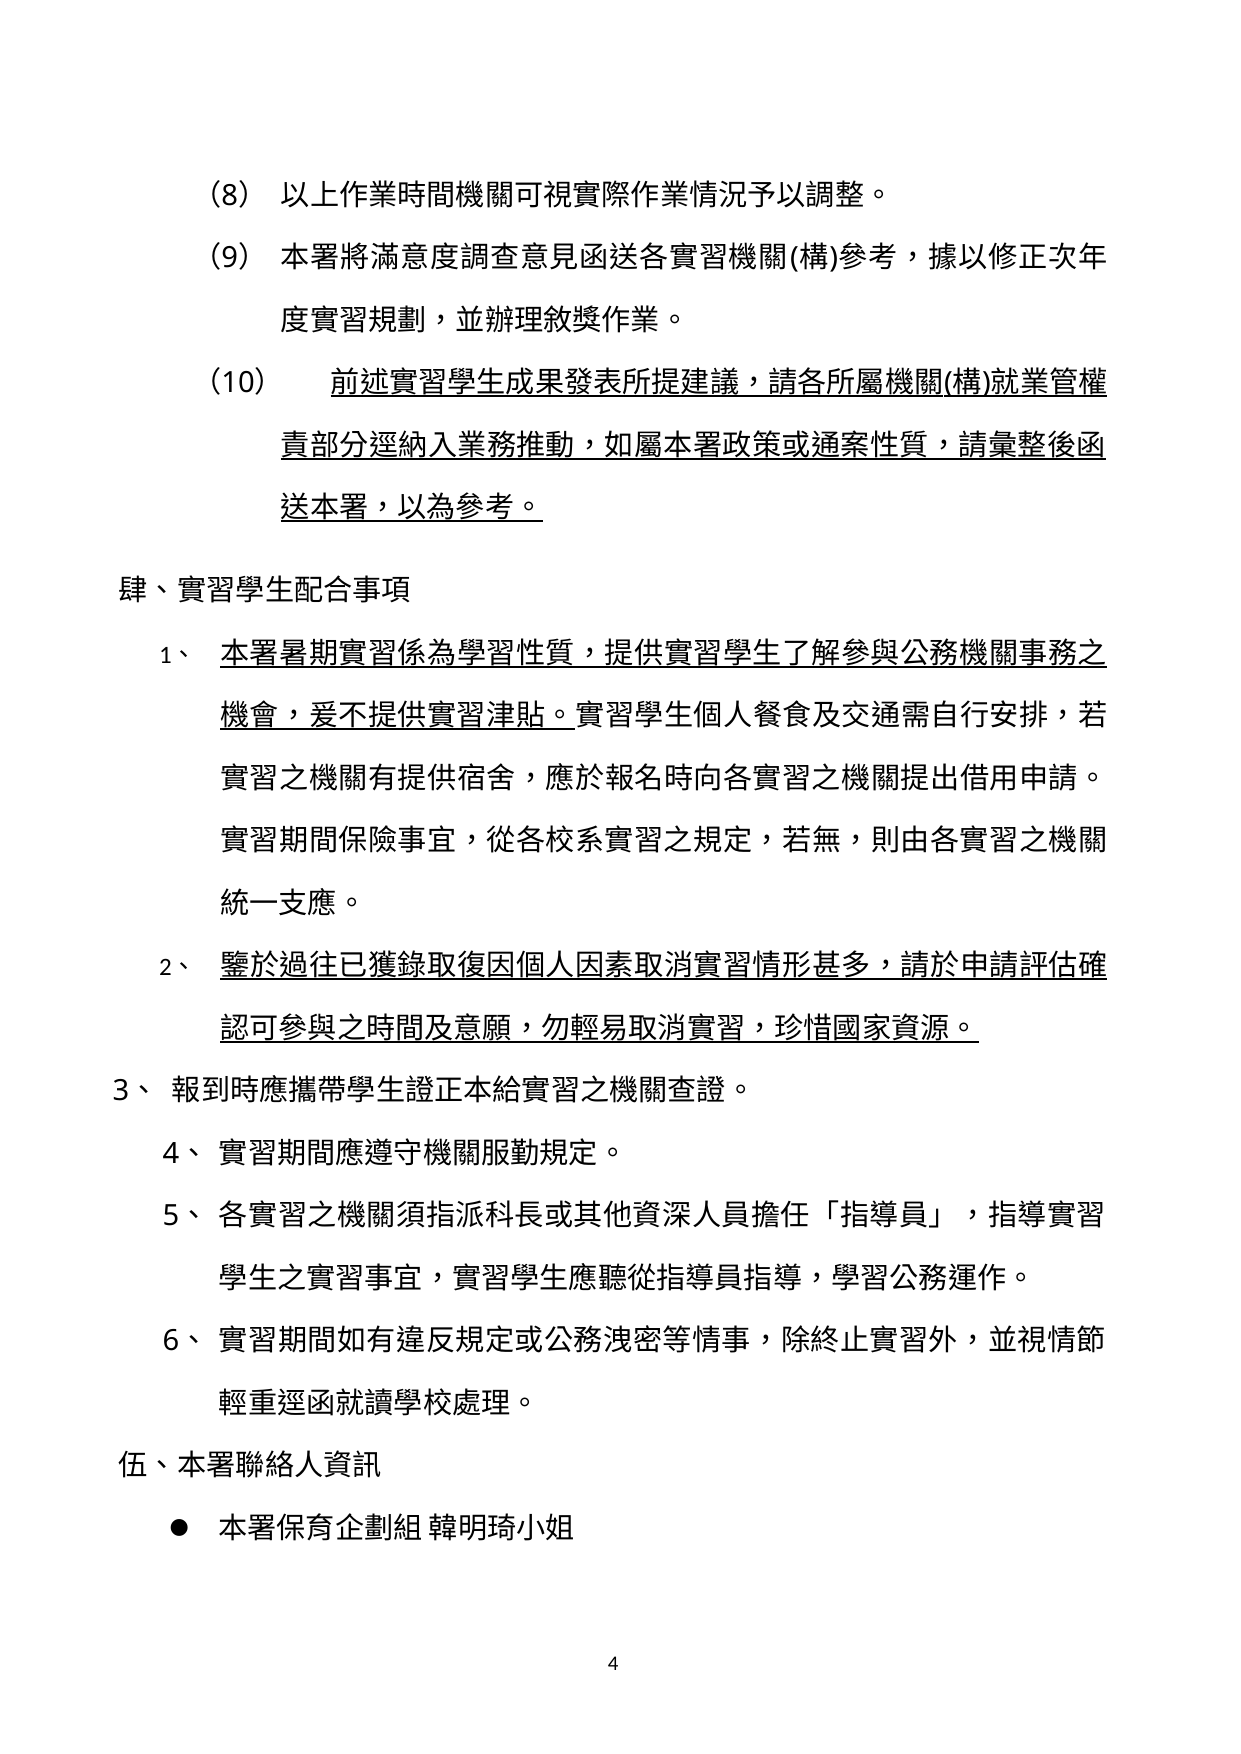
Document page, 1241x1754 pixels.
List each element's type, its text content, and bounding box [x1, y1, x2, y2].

list 鑒於過往已獲錄取復因個人因素取消實習情形甚多，請於申請評估確認可參與之時間及意願，勿輕易取消實習，珍惜國家資源。 [159, 921, 1107, 1046]
list 本署聯絡人資訊 [118, 1421, 1107, 1484]
list 本署暑期實習係為學習性質，提供實習學生了解參與公務機關事務之機會，爰不提供實習津貼。實習學生個人餐食及交通需自行安排，若實習之機關有提供宿舍，應於報名時向各實習之機關提出借用申請。實習期間保險事宜，從各校系實習之規定，若無，則由各實習之機關統一支應。 [159, 609, 1107, 921]
list 實習期間如有違反規定或公務洩密等情事，除終止實習外，並視情節輕重逕函就讀學校處理。 [162, 1296, 1107, 1421]
list 實習期間應遵守機關服勤規定。 [162, 1109, 1107, 1171]
list 本署將滿意度調查意見函送各實習機關(構)參考，據以修正次年度實習規劃，並辦理敘獎作業。 [192, 213, 1107, 338]
list 實習學生配合事項 [118, 546, 1107, 609]
list 前述實習學生成果發表所提建議，請各所屬機關(構)就業管權責部分逕納入業務推動，如屬本署政策或通案性質，請彙整後函送本署，以為參考。 [192, 338, 1107, 526]
list 本署保育企劃組 韓明琦小姐 [168, 1484, 1107, 1546]
list 以上作業時間機關可視實際作業情況予以調整。 [192, 151, 1107, 213]
list 報到時應攜帶學生證正本給實習之機關查證。 [112, 1046, 1107, 1109]
list 各實習之機關須指派科長或其他資深人員擔任「指導員」，指導實習學生之實習事宜，實習學生應聽從指導員指導，學習公務運作。 [162, 1171, 1107, 1296]
